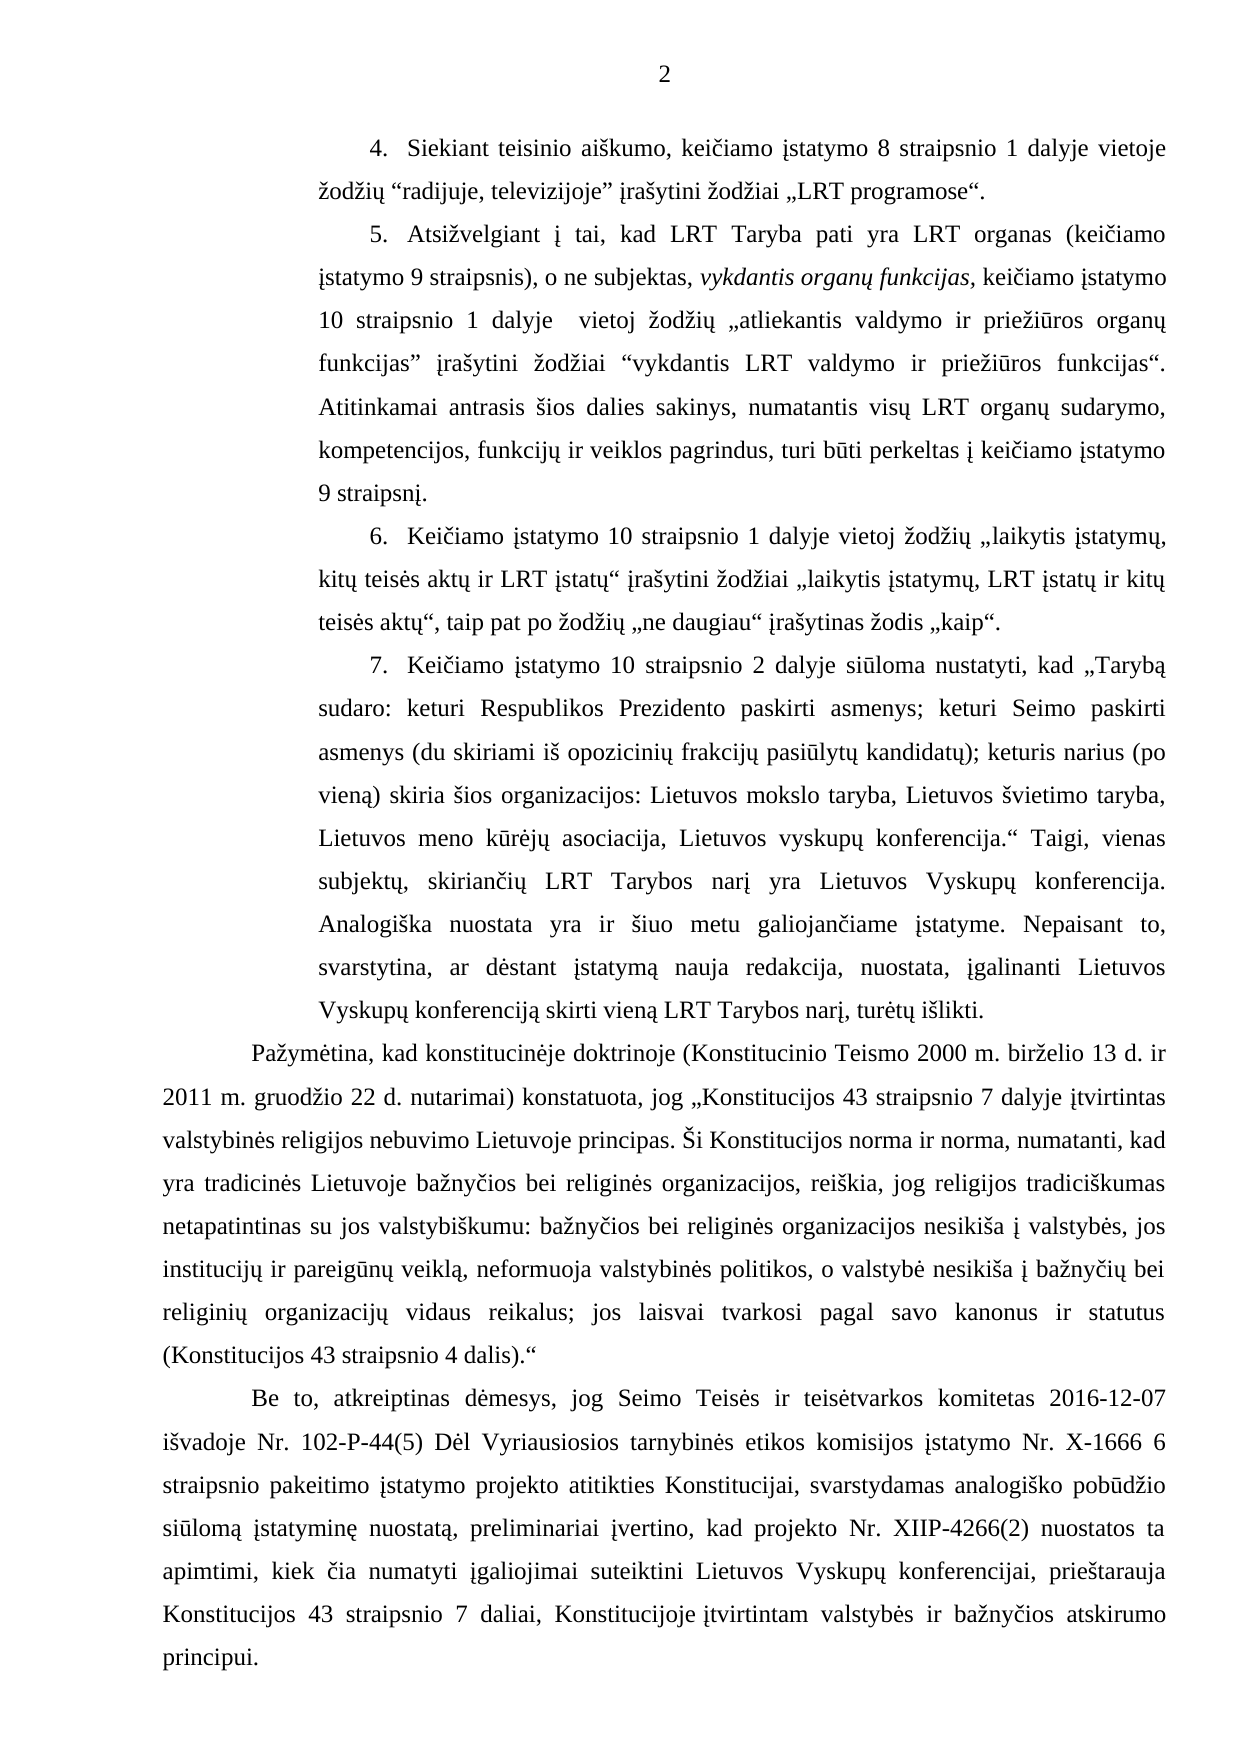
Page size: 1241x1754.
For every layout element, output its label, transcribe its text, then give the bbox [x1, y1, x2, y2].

list Siekiant teisinio aiškumo, keičiamo įstatymo 8 straipsnio 1 dalyje vietoje žodžių “radijuje, televizijoje” įrašytini žodžiai „LRT programose“. [281, 133, 1167, 205]
list Atsižvelgiant į tai, kad LRT Taryba pati yra LRT organas (keičiamo įstatymo 9 straipsnis), o ne subjektas, vykdantis organų funkcijas, keičiamo įstatymo 10 straipsnio 1 dalyje vietoj žodžių „atliekantis valdymo ir priežiūros organų funkcijas” įrašytini žodžiai “vykdantis LRT valdymo ir priežiūros funkcijas“. Atitinkamai antrasis šios dalies sakinys, numatantis visų LRT organų sudarymo, kompetencijos, funkcijų ir veiklos pagrindus, turi būti perkeltas į keičiamo įstatymo 9 straipsnį. [281, 219, 1167, 507]
list Keičiamo įstatymo 10 straipsnio 1 dalyje vietoj žodžių „laikytis įstatymų, kitų teisės aktų ir LRT įstatų“ įrašytini žodžiai „laikytis įstatymų, LRT įstatų ir kitų teisės aktų“, taip pat po žodžių „ne daugiau“ įrašytinas žodis „kaip“. [281, 521, 1167, 636]
list Keičiamo įstatymo 10 straipsnio 2 dalyje siūloma nustatyti, kad „Tarybą sudaro: keturi Respublikos Prezidento paskirti asmenys; keturi Seimo paskirti asmenys (du skiriami iš opozicinių frakcijų pasiūlytų kandidatų); keturis narius (po vieną) skiria šios organizacijos: Lietuvos mokslo taryba, Lietuvos švietimo taryba, Lietuvos meno kūrėjų asociacija, Lietuvos vyskupų konferencija.“ Taigi, vienas subjektų, skiriančių LRT Tarybos narį yra Lietuvos Vyskupų konferencija. Analogiška nuostata yra ir šiuo metu galiojančiame įstatyme. Nepaisant to, svarstytina, ar dėstant įstatymą nauja redakcija, nuostata, įgalinanti Lietuvos Vyskupų konferenciją skirti vieną LRT Tarybos narį, turėtų išlikti. [281, 650, 1167, 1024]
text Pažymėtina, kad konstitucinėje doktrinoje (Konstitucinio Teismo 2000 m. birželio 13 d. ir 2011 m. gruodžio 22 d. nutarimai) konstatuota, jog „Konstitucijos 43 straipsnio 7 dalyje įtvirtintas valstybinės religijos nebuvimo Lietuvoje principas. Ši Konstitucijos norma ir norma, numatanti, kad yra tradicinės Lietuvoje bažnyčios bei religinės organizacijos, reiškia, jog religijos tradiciškumas netapatintinas su jos valstybiškumu: bažnyčios bei religinės organizacijos nesikiša į valstybės, jos institucijų ir pareigūnų veiklą, neformuoja valstybinės politikos, o valstybė nesikiša į bažnyčių bei religinių organizacijų vidaus reikalus; jos laisvai tvarkosi pagal savo kanonus ir statutus (Konstitucijos 43 straipsnio 4 dalis).“ [162, 1038, 1167, 1369]
text Be to, atkreiptinas dėmesys, jog Seimo Teisės ir teisėtvarkos komitetas 2016-12-07 išvadoje Nr. 102-P-44(5) Dėl Vyriausiosios tarnybinės etikos komisijos įstatymo Nr. X-1666 6 straipsnio pakeitimo įstatymo projekto atitikties Konstitucijai, svarstydamas analogiško pobūdžio siūlomą įstatyminę nuostatą, preliminariai įvertino, kad projekto Nr. XIIP-4266(2) nuostatos ta apimtimi, kiek čia numatyti įgaliojimai suteiktini Lietuvos Vyskupų konferencijai, prieštarauja Konstitucijos 43 straipsnio 7 daliai, Konstitucijoje įtvirtintam valstybės ir bažnyčios atskirumo principui. [162, 1383, 1167, 1671]
